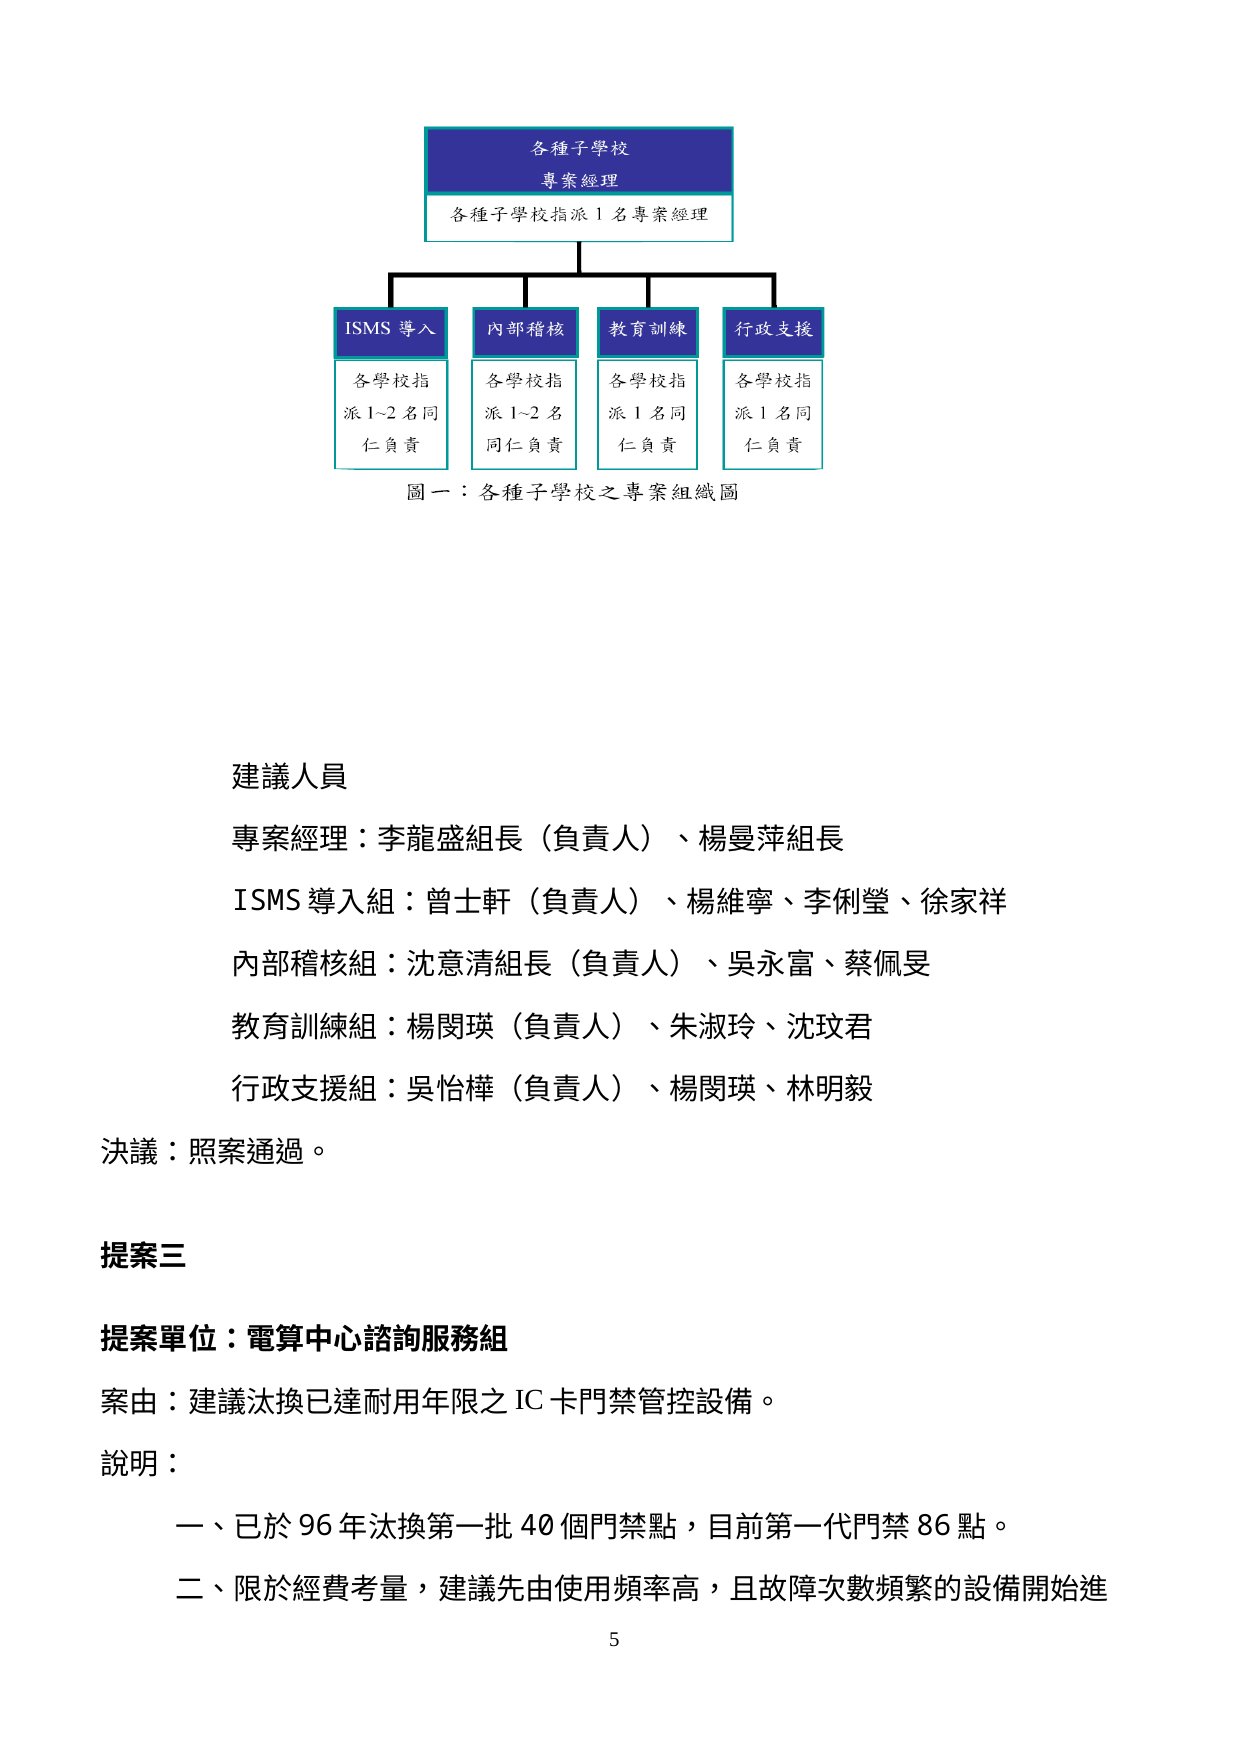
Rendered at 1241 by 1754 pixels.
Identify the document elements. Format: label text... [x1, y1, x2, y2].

text 決議：照案通過。 [100, 1108, 1128, 1170]
text 提案單位：電算中心諮詢服務組 [100, 1295, 1128, 1358]
text 專案經理：李龍盛組長（負責人）、楊曼萍組長 [100, 795, 1128, 858]
text 行政支援組：吳怡樺（負責人）、楊閔瑛、林明毅 [100, 1045, 1128, 1108]
text 提案三 [100, 1233, 1128, 1275]
text 教育訓練組：楊閔瑛（負責人）、朱淑玲、沈玟君 [100, 983, 1128, 1045]
text ISMS導入組：曾士軒（負責人）、楊維寧、李俐瑩、徐家祥 [100, 858, 1128, 920]
text 內部稽核組：沈意清組長（負責人）、吳永富、蔡佩旻 [100, 920, 1128, 983]
text 二、限於經費考量，建議先由使用頻率高，且故障次數頻繁的設備開始進 [175, 1545, 1128, 1608]
text 案由：建議汰換已達耐用年限之IC卡門禁管控設備。 [100, 1358, 1128, 1420]
text 建議人員 [100, 733, 1128, 795]
text 說明： [100, 1420, 1128, 1483]
text 一、已於96年汰換第一批40個門禁點，目前第一代門禁86點。 [175, 1483, 1128, 1545]
